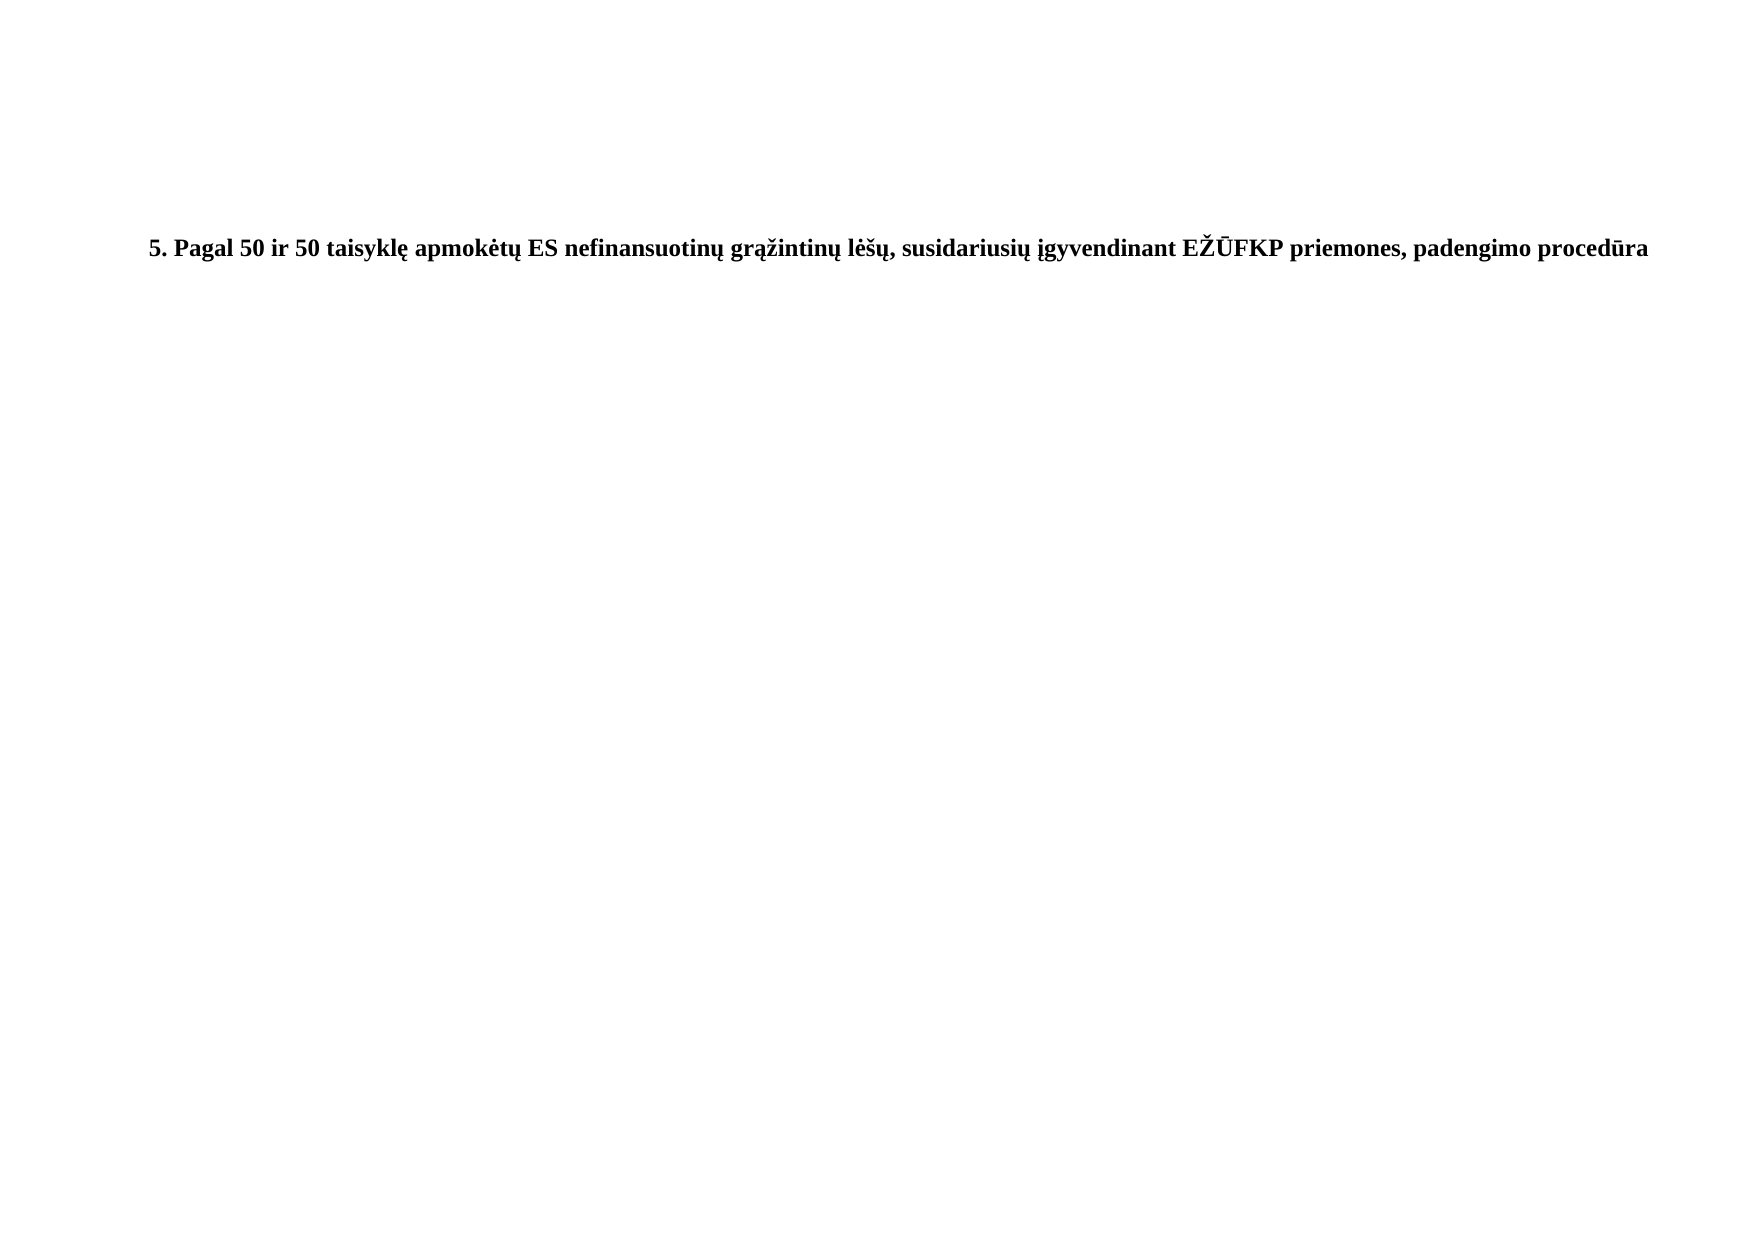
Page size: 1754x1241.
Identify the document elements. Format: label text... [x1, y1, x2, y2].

text 5. Pagal 50 ir 50 taisyklę apmokėtų ES nefinansuotinų grąžintinų lėšų, susidariusių įgyvendinant EŽŪFKP priemones, padengimo procedūra [74, 233, 1724, 262]
